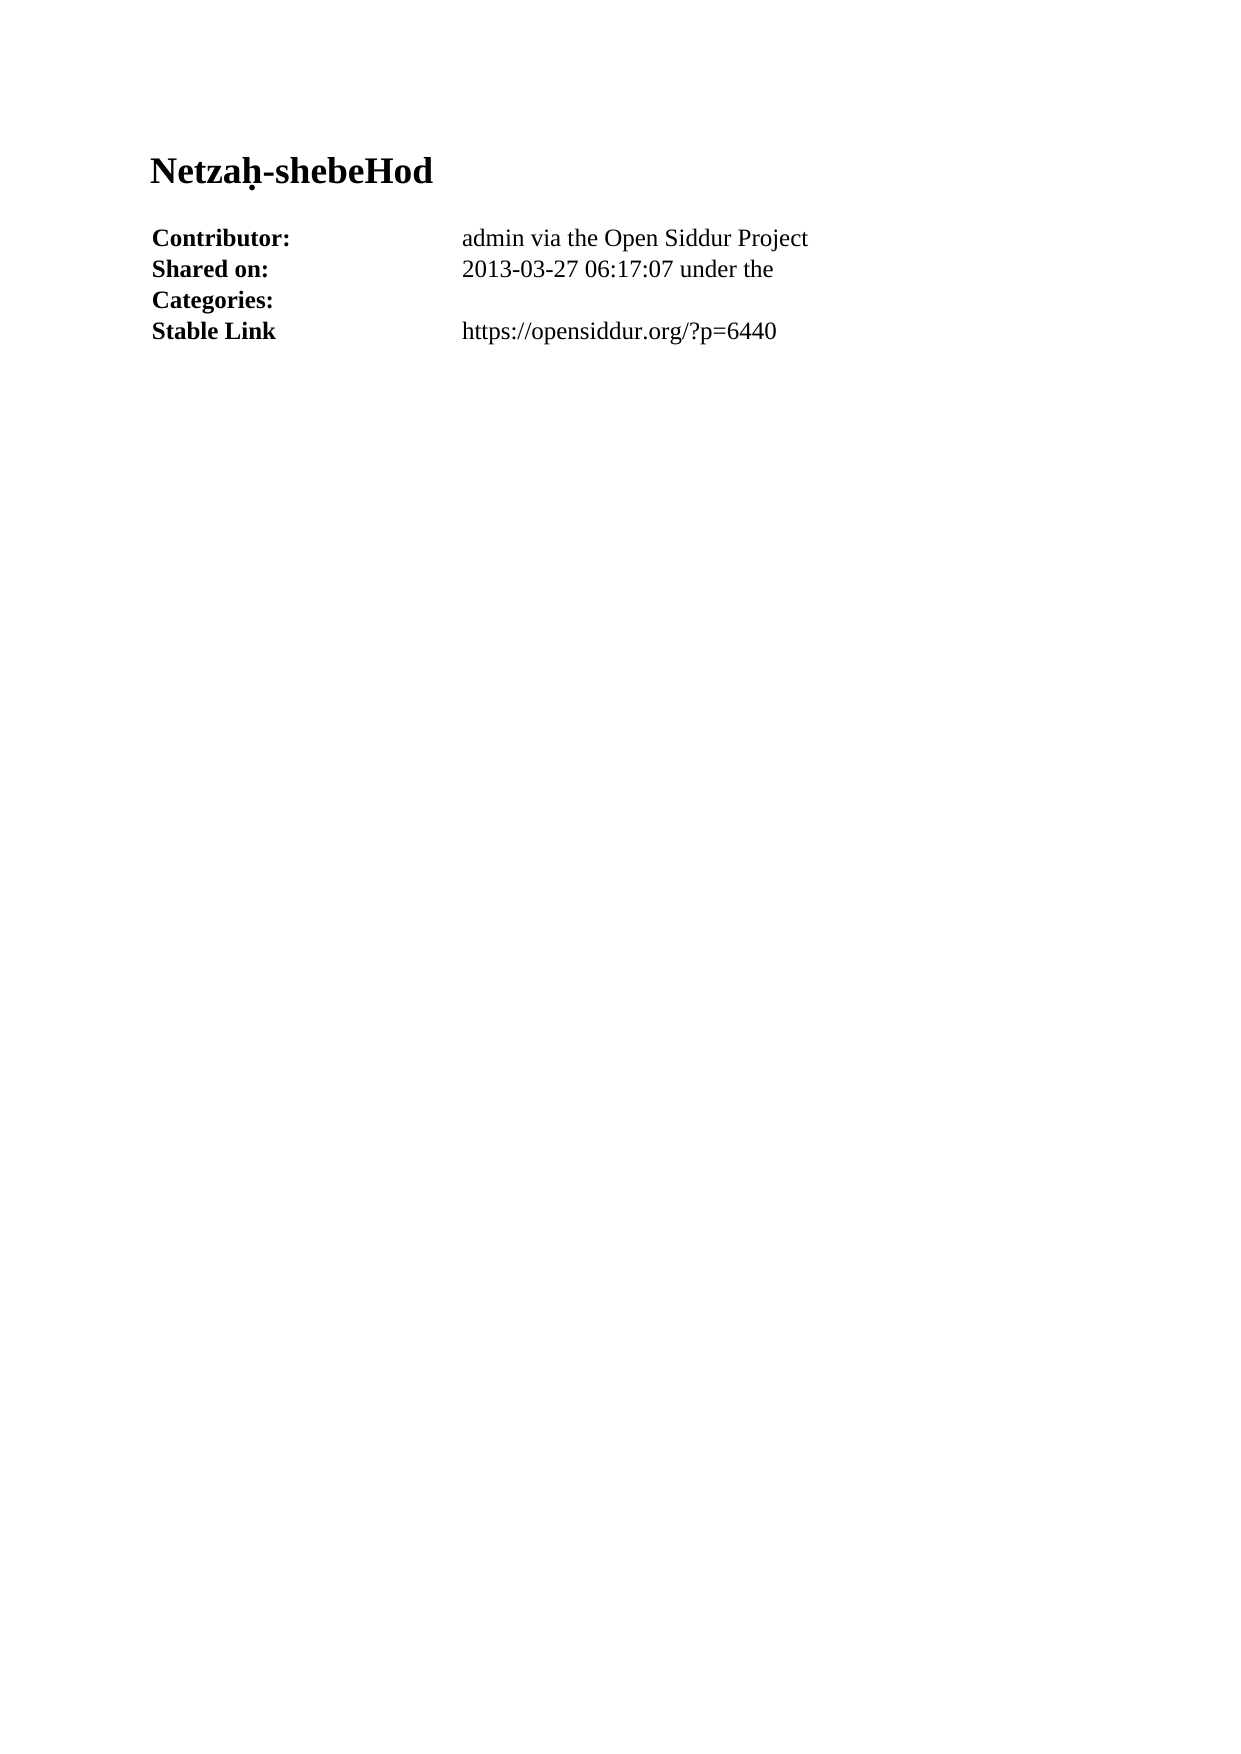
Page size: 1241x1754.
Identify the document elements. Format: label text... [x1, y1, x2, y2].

table_cell https://opensiddur.org/?p=6440 [460, 315, 1090, 346]
table_cell Categories: [150, 284, 460, 315]
table_cell Shared on: [150, 254, 460, 284]
table_cell 2013-03-27 06:17:07 under the [460, 254, 1090, 284]
table_cell [460, 284, 1090, 315]
table_header Contributor: [150, 223, 460, 253]
table_cell Stable Link [150, 315, 460, 346]
subtitle Netzaḥ-shebeHod [150, 150, 1090, 192]
table_header admin via the Open Siddur Project [460, 223, 1090, 253]
